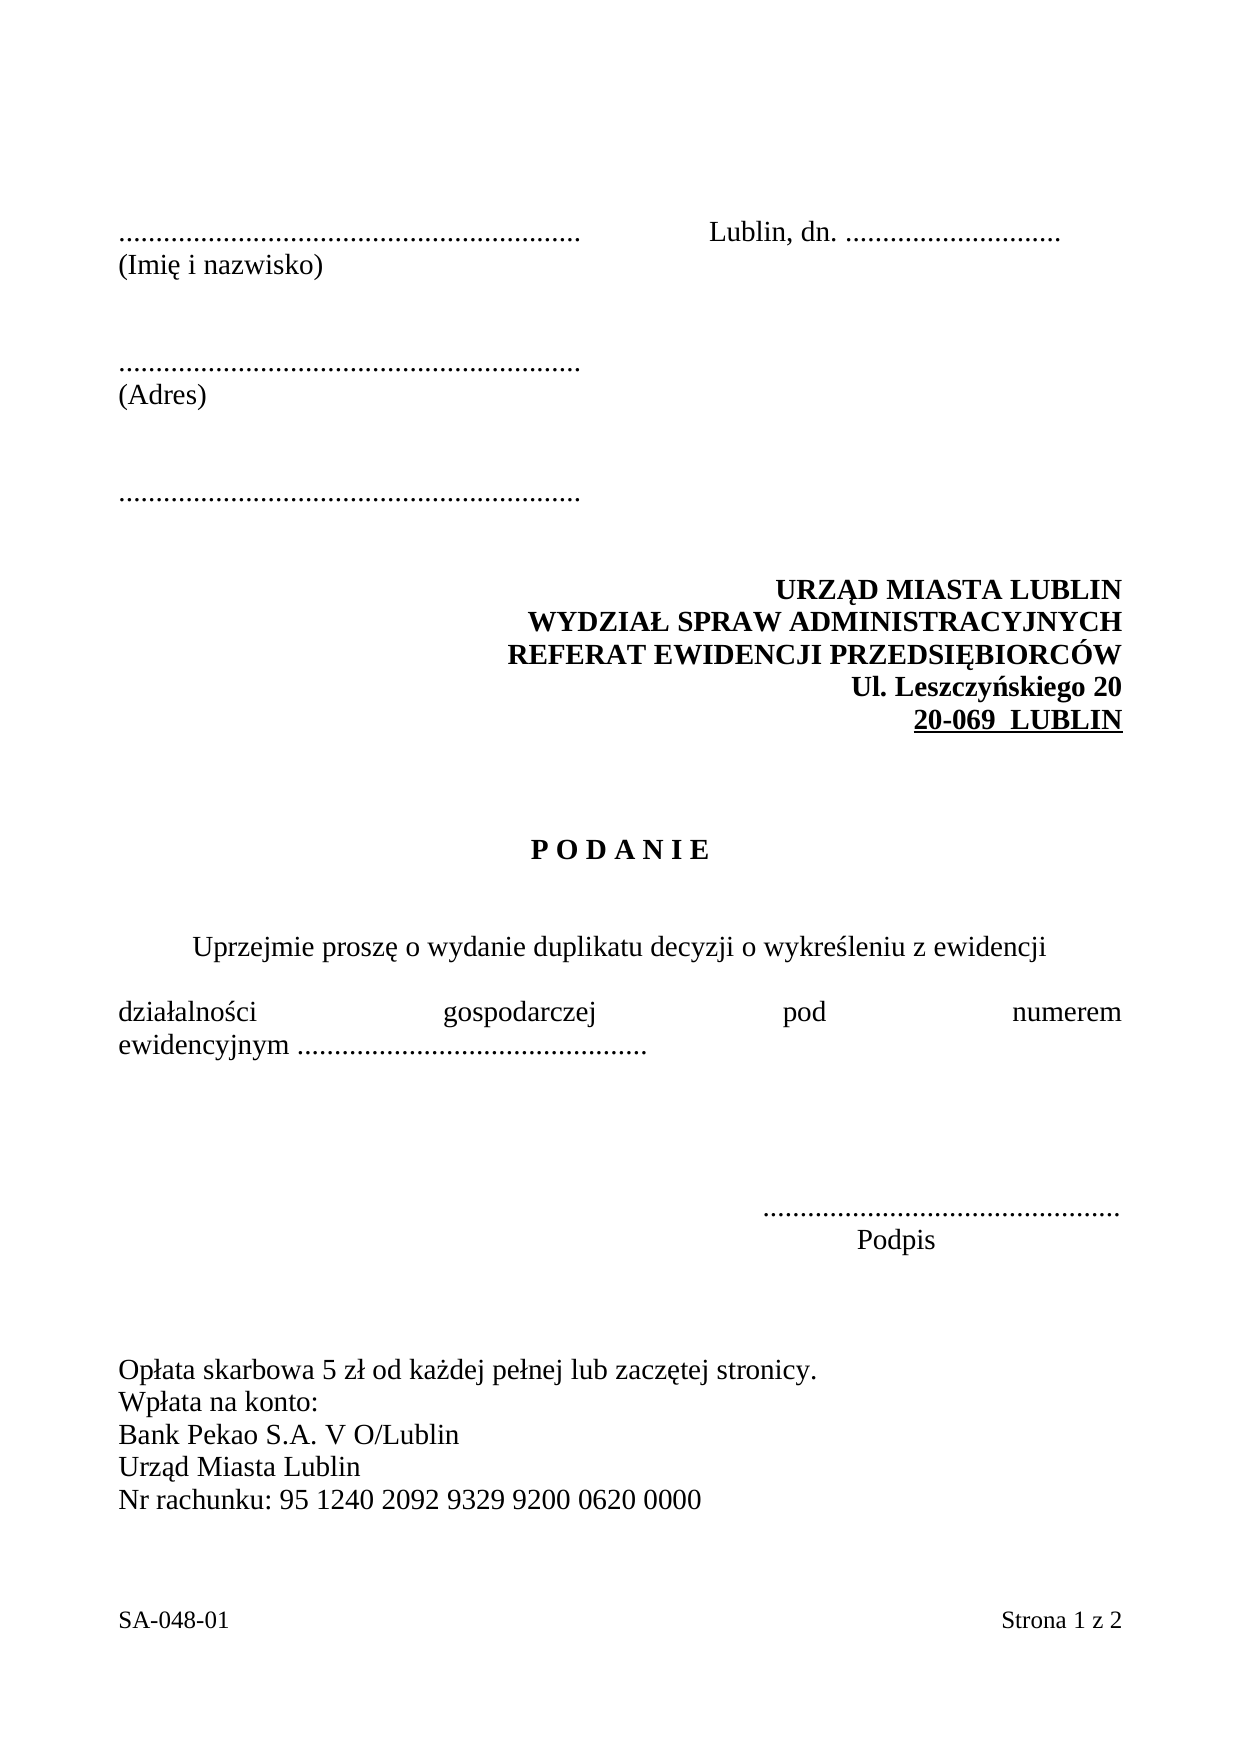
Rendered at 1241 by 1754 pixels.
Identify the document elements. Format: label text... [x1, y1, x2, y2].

text Ul. Leszczyńskiego 20 [118, 671, 1122, 703]
text Uprzejmie proszę o wydanie duplikatu decyzji o wykreśleniu z ewidencji [118, 931, 1122, 963]
text (Adres) [118, 378, 1122, 411]
text Opłata skarbowa 5 zł od każdej pełnej lub zaczętej stronicy. [118, 1353, 1122, 1386]
text REFERAT EWIDENCJI PRZEDSIĘBIORCÓW [118, 638, 1122, 671]
text (Imię i nazwisko) [118, 248, 1122, 281]
text działalności gospodarczej pod numerem ewidencyjnym ............................................... [118, 996, 1122, 1061]
text 20-069 LUBLIN [118, 703, 1122, 736]
text Podpis [118, 1223, 1122, 1256]
text .............................................................. [118, 476, 1122, 508]
text URZĄD MIASTA LUBLIN [118, 573, 1122, 606]
text Urząd Miasta Lublin [118, 1451, 1122, 1483]
text ................................................ [118, 1191, 1122, 1223]
text Wpłata na konto: [118, 1386, 1122, 1418]
text .............................................................. Lublin, dn. ............................. [118, 216, 1122, 248]
text WYDZIAŁ SPRAW ADMINISTRACYJNYCH [118, 606, 1122, 638]
text Nr rachunku: 95 1240 2092 9329 9200 0620 0000 [118, 1483, 1122, 1516]
text Bank Pekao S.A. V O/Lublin [118, 1418, 1122, 1451]
text .............................................................. [118, 346, 1122, 378]
text P O D A N I E [118, 833, 1122, 866]
